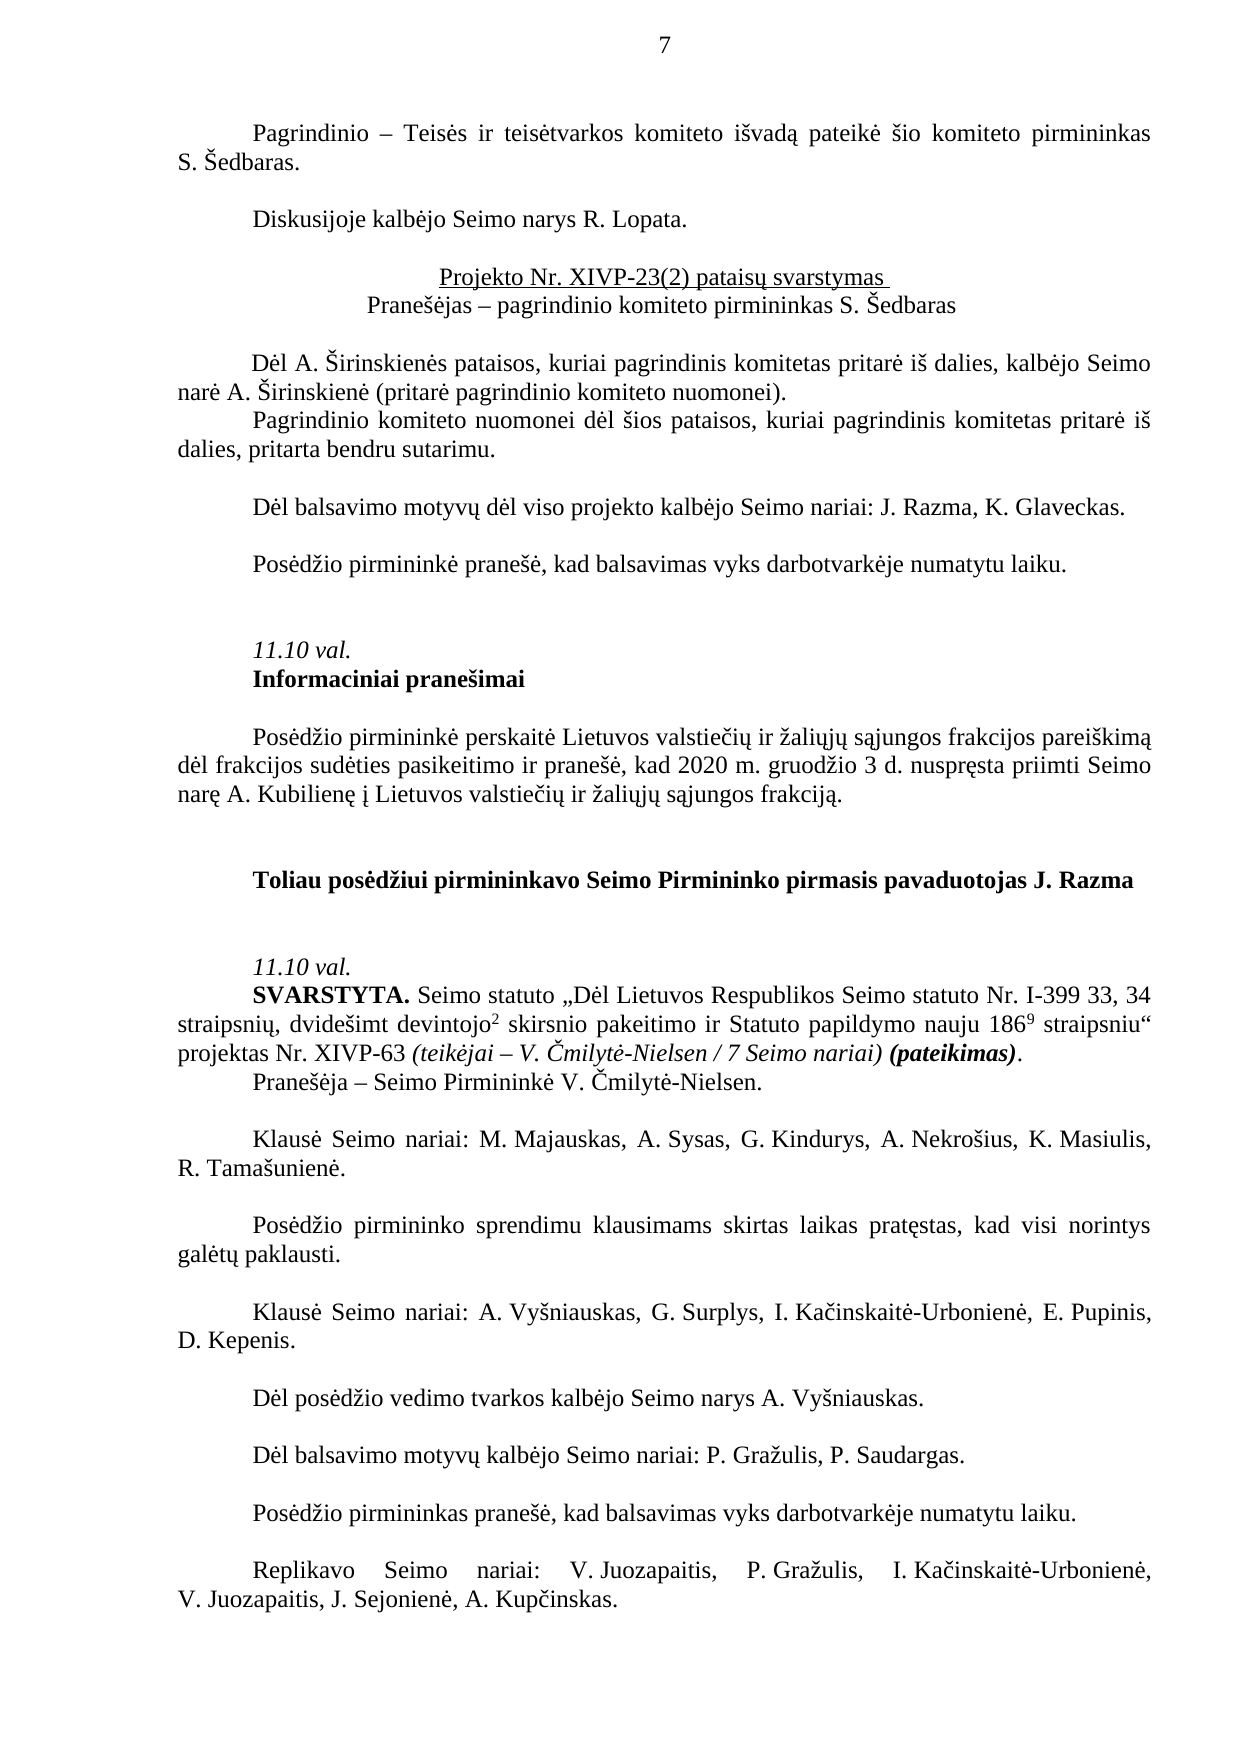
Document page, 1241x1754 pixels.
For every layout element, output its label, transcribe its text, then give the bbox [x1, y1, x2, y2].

text 11.10 val. [177, 636, 1152, 664]
text Informaciniai pranešimai [177, 664, 1152, 693]
text Posėdžio pirmininkė perskaitė Lietuvos valstiečių ir žaliųjų sąjungos frakcijos pareiškimą dėl frakcijos sudėties pasikeitimo ir pranešė, kad 2020 m. gruodžio 3 d. nuspręsta priimti Seimo narę A. Kubilienę į Lietuvos valstiečių ir žaliųjų sąjungos frakciją. [177, 722, 1152, 808]
text SVARSTYTA. Seimo statuto „Dėl Lietuvos Respublikos Seimo statuto Nr. I-399 33, 34 straipsnių, dvidešimt devintojo2 skirsnio pakeitimo ir Statuto papildymo nauju 1869 straipsniu“ projektas Nr. XIVP-63 (teikėjai – V. Čmilytė-Nielsen / 7 Seimo nariai) (pateikimas). [177, 981, 1152, 1067]
text 11.10 val. [177, 952, 1152, 981]
text Dėl A. Širinskienės pataisos, kuriai pagrindinis komitetas pritarė iš dalies, kalbėjo Seimo narė A. Širinskienė (pritarė pagrindinio komiteto nuomonei). [177, 348, 1152, 406]
text Pranešėja – Seimo Pirmininkė V. Čmilytė-Nielsen. [177, 1067, 1152, 1096]
text Klausė Seimo nariai: A. Vyšniauskas, G. Surplys, I. Kačinskaitė-Urbonienė, E. Pupinis, D. Kepenis. [177, 1297, 1152, 1354]
text Pagrindinio komiteto nuomonei dėl šios pataisos, kuriai pagrindinis komitetas pritarė iš dalies, pritarta bendru sutarimu. [177, 406, 1152, 463]
text Replikavo Seimo nariai: V. Juozapaitis, P. Gražulis, I. Kačinskaitė-Urbonienė, V. Juozapaitis, J. Sejonienė, A. Kupčinskas. [177, 1556, 1152, 1613]
text Posėdžio pirmininkas pranešė, kad balsavimas vyks darbotvarkėje numatytu laiku. [177, 1498, 1152, 1527]
text Pranešėjas – pagrindinio komiteto pirmininkas S. Šedbaras [177, 291, 1152, 319]
text Projekto Nr. XIVP-23(2) pataisų svarstymas [177, 262, 1152, 291]
text Klausė Seimo nariai: M. Majauskas, A. Sysas, G. Kindurys, A. Nekrošius, K. Masiulis, R. Tamašunienė. [177, 1124, 1152, 1182]
text Dėl balsavimo motyvų dėl viso projekto kalbėjo Seimo nariai: J. Razma, K. Glaveckas. [177, 492, 1152, 521]
text Dėl balsavimo motyvų kalbėjo Seimo nariai: P. Gražulis, P. Saudargas. [177, 1441, 1152, 1469]
text Diskusijoje kalbėjo Seimo narys R. Lopata. [177, 204, 1152, 233]
text Pagrindinio – Teisės ir teisėtvarkos komiteto išvadą pateikė šio komiteto pirmininkas S. Šedbaras. [177, 118, 1152, 176]
text Toliau posėdžiui pirmininkavo Seimo Pirmininko pirmasis pavaduotojas J. Razma [177, 866, 1152, 894]
text Dėl posėdžio vedimo tvarkos kalbėjo Seimo narys A. Vyšniauskas. [177, 1383, 1152, 1412]
text Posėdžio pirmininkė pranešė, kad balsavimas vyks darbotvarkėje numatytu laiku. [177, 549, 1152, 578]
text Posėdžio pirmininko sprendimu klausimams skirtas laikas pratęstas, kad visi norintys galėtų paklausti. [177, 1211, 1152, 1268]
